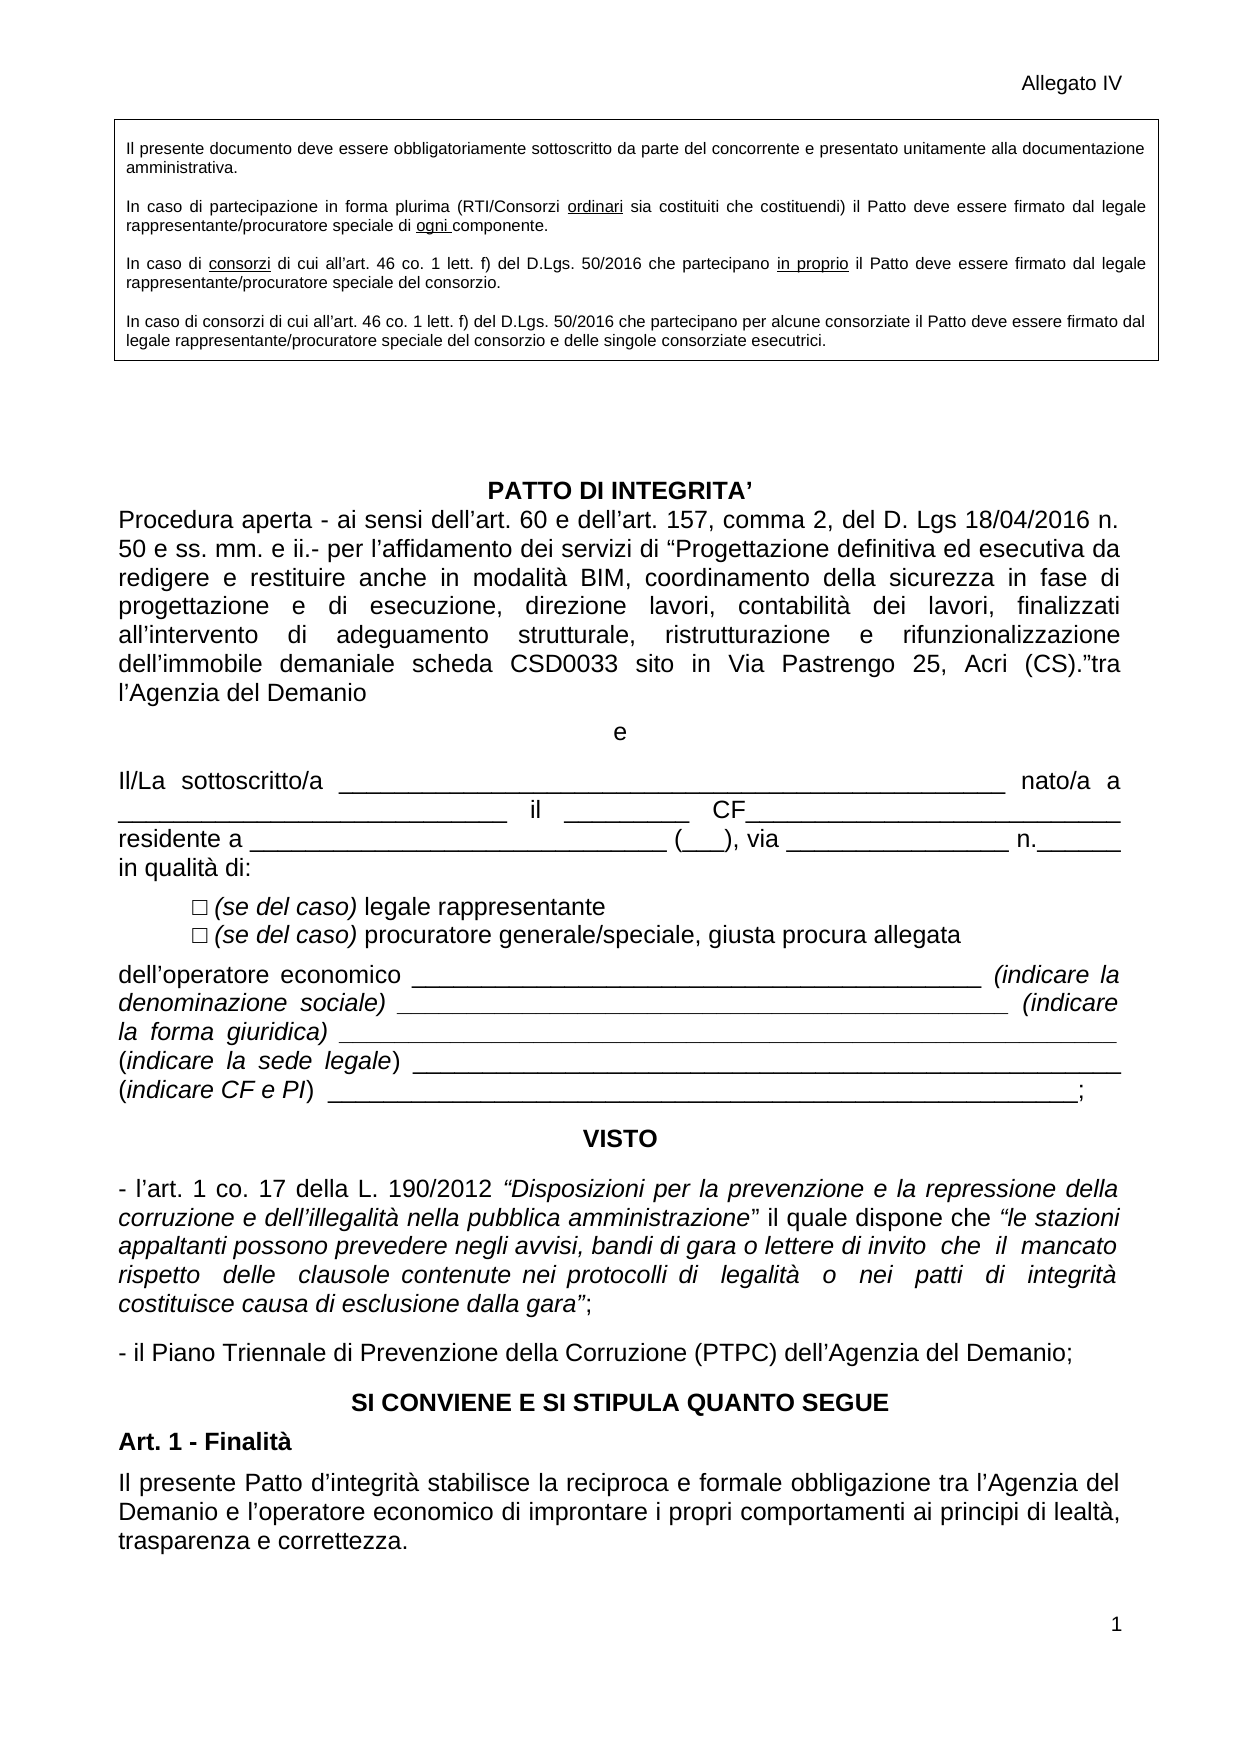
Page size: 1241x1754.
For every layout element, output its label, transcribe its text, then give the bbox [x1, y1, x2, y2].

text - il Piano Triennale di Prevenzione della Corruzione (PTPC) dell’Agenzia del Demanio; [118, 1338, 1122, 1367]
text VISTO [118, 1124, 1122, 1153]
text Art. 1 - Finalità [118, 1427, 1122, 1456]
text □ (se del caso) procuratore generale/speciale, giusta procura allegata [192, 920, 1122, 949]
text Procedura aperta - ai sensi dell’art. 60 e dell’art. 157, comma 2, del D. Lgs 18/04/2016 n. 50 e ss. mm. e ii.- per l’affidamento dei servizi di “Progettazione definitiva ed esecutiva da redigere e restituire anche in modalità BIM, coordinamento della sicurezza in fase di progettazione e di esecuzione, direzione lavori, contabilità dei lavori, finalizzati all’intervento di adeguamento strutturale, ristrutturazione e rifunzionalizzazione dell’immobile demaniale scheda CSD0033 sito in Via Pastrengo 25, Acri (CS).”tra l’Agenzia del Demanio [118, 505, 1122, 706]
text - l’art. 1 co. 17 della L. 190/2012 “Disposizioni per la prevenzione e la repressione della corruzione e dell’illegalità nella pubblica amministrazione” il quale dispone che “le stazioni appaltanti possono prevedere negli avvisi, bandi di gara o lettere di invito che il mancato rispetto delle clausole contenute nei protocolli di legalità o nei patti di integrità costituisce causa di esclusione dalla gara”; [118, 1174, 1122, 1317]
text PATTO DI INTEGRITA’ [118, 476, 1122, 505]
table_header Il presente documento deve essere obbligatoriamente sottoscritto da parte del concorrente e presentato unitamente alla documentazione amministrativa. In caso di partecipazione in forma plurima (RTI/Consorzi ordinari sia costituiti che costituendi) il Patto deve essere firmato dal legale rappresentante/procuratore speciale di ogni componente. In caso di consorzi di cui all’art. 46 co. 1 lett. f) del D.Lgs. 50/2016 che partecipano in proprio il Patto deve essere firmato dal legale rappresentante/procuratore speciale del consorzio. In caso di consorzi di cui all’art. 46 co. 1 lett. f) del D.Lgs. 50/2016 che partecipano per alcune consorziate il Patto deve essere firmato dal legale rappresentante/procuratore speciale del consorzio e delle singole consorziate esecutrici. [115, 120, 1158, 360]
text □ (se del caso) legale rappresentante [192, 892, 1122, 920]
text e [118, 717, 1122, 745]
text Il presente Patto d’integrità stabilisce la reciproca e formale obbligazione tra l’Agenzia del Demanio e l’operatore economico di improntare i propri comportamenti ai principi di lealtà, trasparenza e correttezza. [118, 1468, 1122, 1554]
text SI CONVIENE E SI STIPULA QUANTO SEGUE [118, 1388, 1122, 1417]
text dell’operatore economico _________________________________________ (indicare la denominazione sociale) ____________________________________________ (indicare la forma giuridica) ________________________________________________________ (indicare la sede legale) ___________________________________________________ (indicare CF e PI) ______________________________________________________; [118, 959, 1122, 1103]
text Il/La sottoscritto/a ________________________________________________ nato/a a ____________________________ il _________ CF___________________________ residente a ______________________________ (___), via ________________ n.______ in qualità di: [118, 766, 1122, 881]
